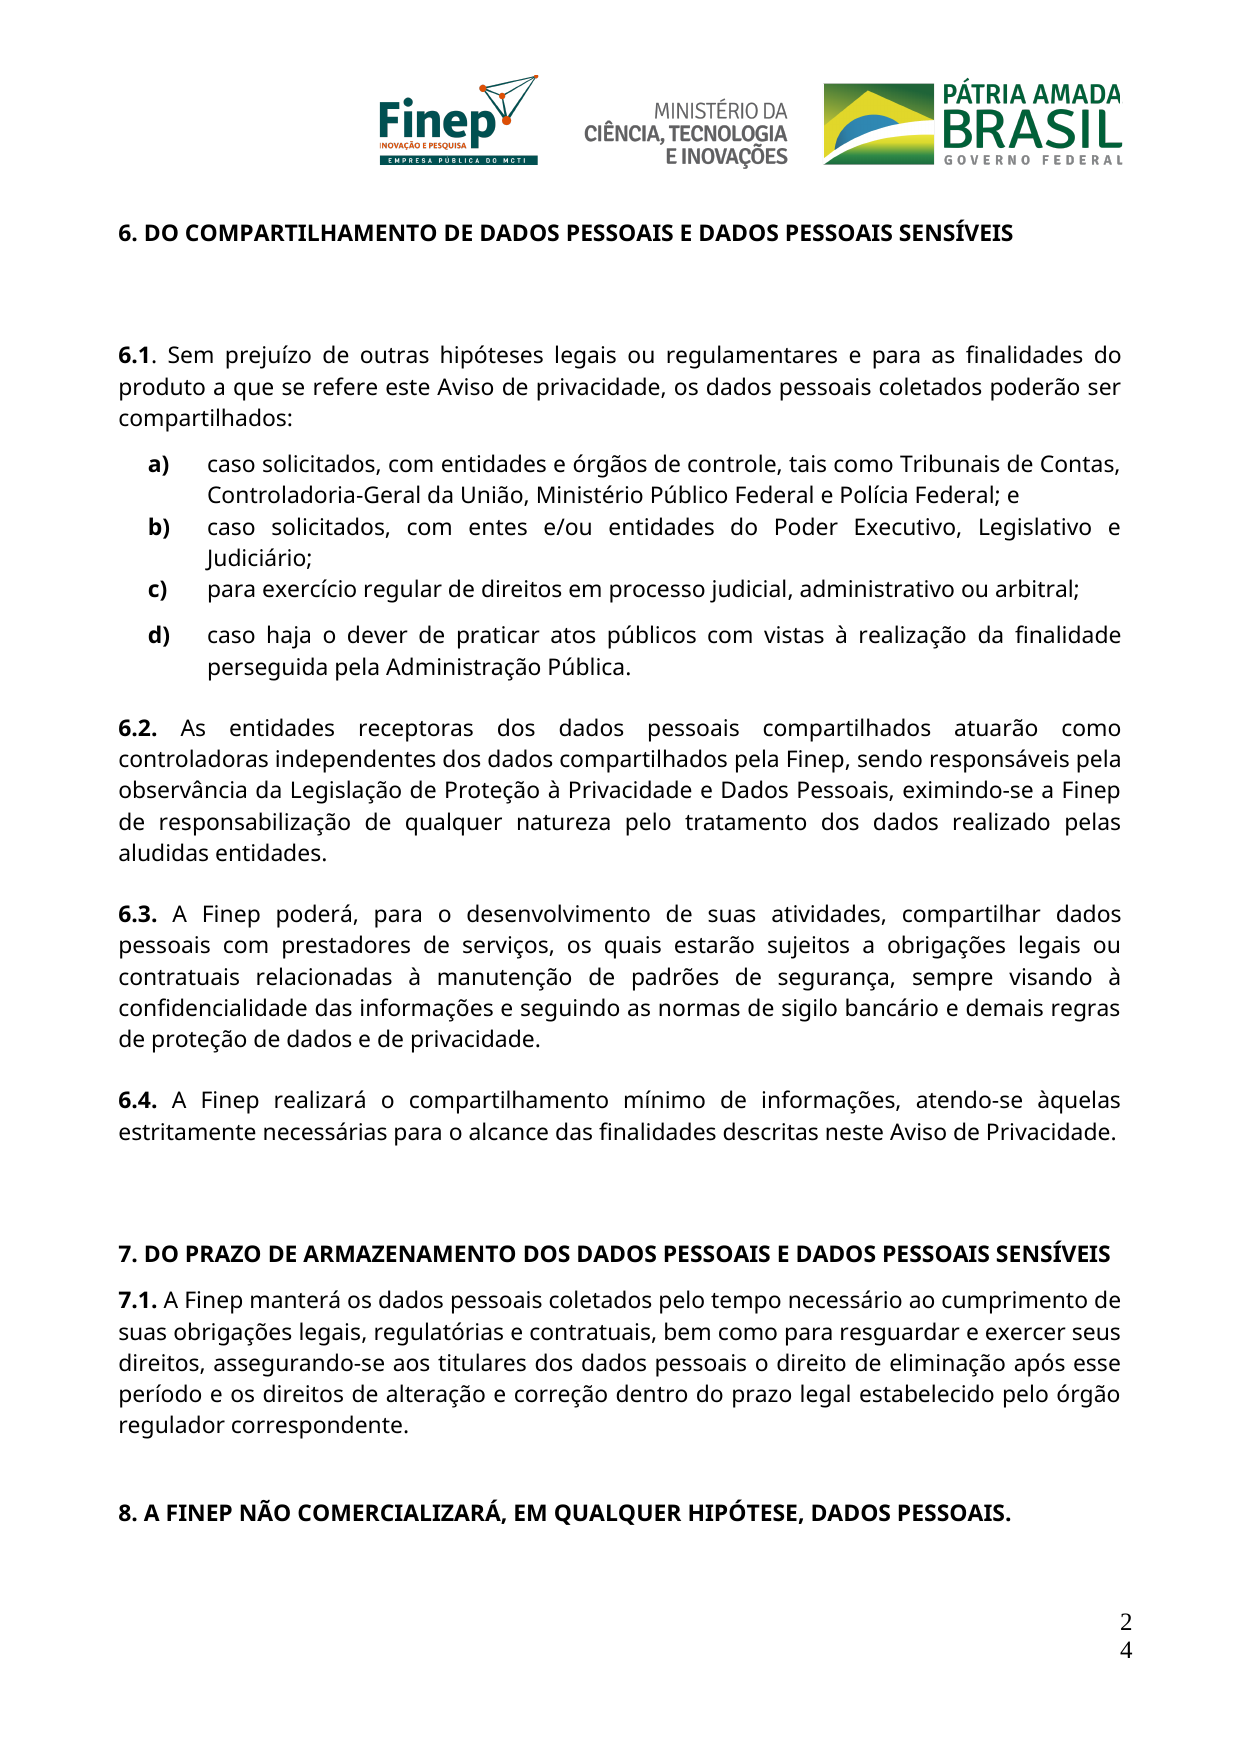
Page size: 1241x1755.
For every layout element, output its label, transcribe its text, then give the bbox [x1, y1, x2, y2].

text 7. DO PRAZO DE ARMAZENAMENTO DOS DADOS PESSOAIS E DADOS PESSOAIS SENSÍVEIS [118, 1238, 1122, 1269]
text 6.3. A Finep poderá, para o desenvolvimento de suas atividades, compartilhar dados pessoais com prestadores de serviços, os quais estarão sujeitos a obrigações legais ou contratuais relacionadas à manutenção de padrões de segurança, sempre visando à confidencialidade das informações e seguindo as normas de sigilo bancário e demais regras de proteção de dados e de privacidade. [118, 898, 1122, 1054]
text 8. A FINEP NÃO COMERCIALIZARÁ, EM QUALQUER HIPÓTESE, DADOS PESSOAIS. [118, 1497, 1122, 1528]
text 6.4. A Finep realizará o compartilhamento mínimo de informações, atendo-se àquelas estritamente necessárias para o alcance das finalidades descritas neste Aviso de Privacidade. [118, 1084, 1122, 1147]
list para exercício regular de direitos em processo judicial, administrativo ou arbitral; [148, 573, 1122, 604]
text 6. DO COMPARTILHAMENTO DE DADOS PESSOAIS E DADOS PESSOAIS SENSÍVEIS [118, 217, 1122, 248]
list caso solicitados, com entidades e órgãos de controle, tais como Tribunais de Contas, Controladoria-Geral da União, Ministério Público Federal e Polícia Federal; e [148, 448, 1122, 510]
text 6.2. As entidades receptoras dos dados pessoais compartilhados atuarão como controladoras independentes dos dados compartilhados pela Finep, sendo responsáveis pela observância da Legislação de Proteção à Privacidade e Dados Pessoais, eximindo-se a Finep de responsabilização de qualquer natureza pelo tratamento dos dados realizado pelas aludidas entidades. [118, 712, 1122, 868]
list caso haja o dever de praticar atos públicos com vistas à realização da finalidade perseguida pela Administração Pública. [148, 619, 1122, 682]
list caso solicitados, com entes e/ou entidades do Poder Executivo, Legislativo e Judiciário; [148, 510, 1122, 573]
text 7.1. A Finep manterá os dados pessoais coletados pelo tempo necessário ao cumprimento de suas obrigações legais, regulatórias e contratuais, bem como para resguardar e exercer seus direitos, assegurando-se aos titulares dos dados pessoais o direito de eliminação após esse período e os direitos de alteração e correção dentro do prazo legal estabelecido pelo órgão regulador correspondente. [118, 1284, 1122, 1440]
text 6.1. Sem prejuízo de outras hipóteses legais ou regulamentares e para as finalidades do produto a que se refere este Aviso de privacidade, os dados pessoais coletados poderão ser compartilhados: [118, 339, 1122, 433]
